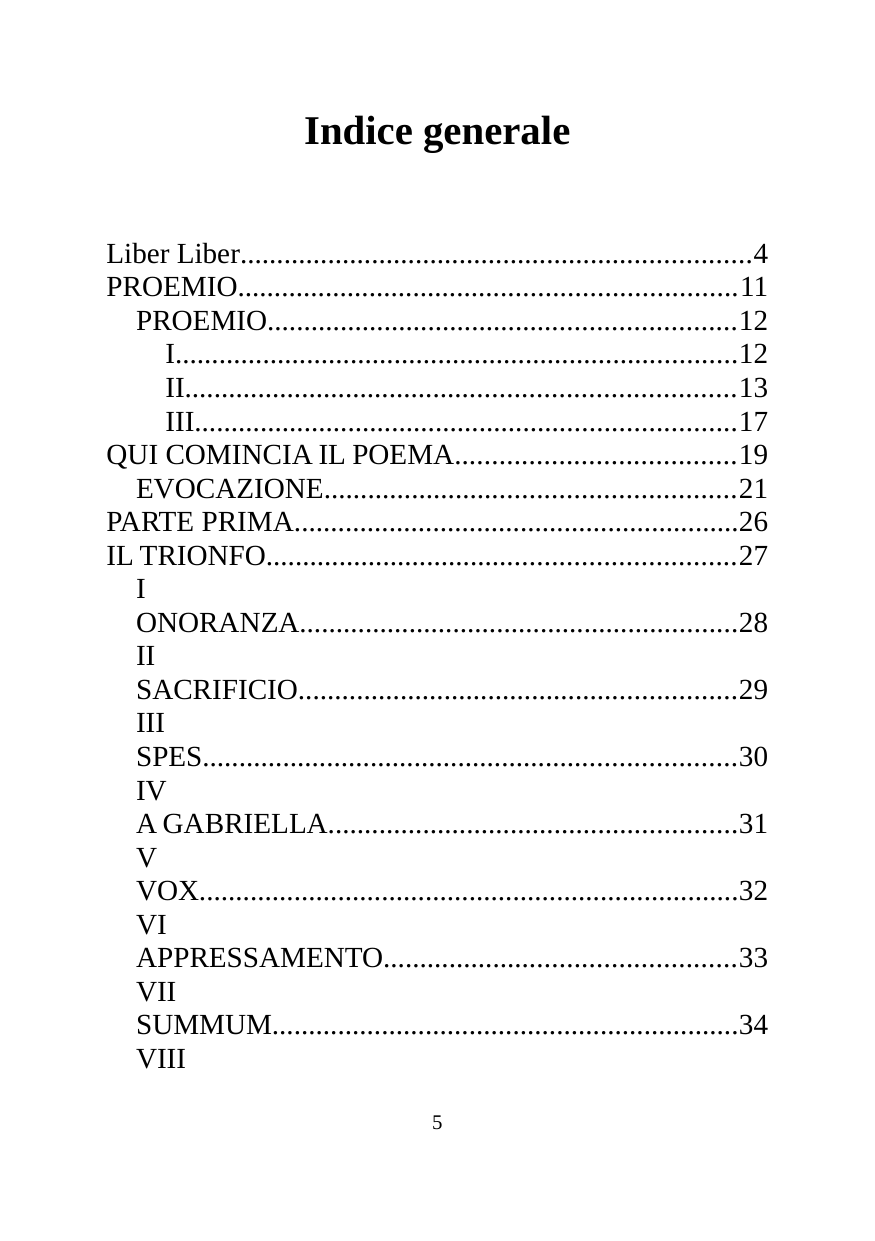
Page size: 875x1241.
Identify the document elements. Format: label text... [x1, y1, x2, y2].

text PROEMIO 11 [106, 269, 768, 303]
text III 17 [165, 404, 768, 437]
text II SACRIFICIO 29 [136, 638, 768, 706]
text QUI COMINCIA IL POEMA 19 [106, 437, 768, 471]
text IV A GABRIELLA 31 [136, 773, 768, 840]
text II 13 [165, 370, 768, 404]
text III SPES 30 [136, 706, 768, 773]
text IL TRIONFO 27 [106, 538, 768, 571]
text PROEMIO 12 [136, 303, 768, 337]
text EVOCAZIONE 21 [136, 471, 768, 504]
text VI APPRESSAMENTO 33 [136, 907, 768, 974]
text I ONORANZA 28 [136, 571, 768, 638]
text VIII CONVEGNO 35 [136, 1041, 768, 1074]
text Liber Liber 4 [106, 236, 768, 269]
text PARTE PRIMA 26 [106, 504, 768, 538]
subtitle Indice generale [106, 106, 768, 153]
text V VOX 32 [136, 840, 768, 907]
text I 12 [165, 337, 768, 370]
text VII SUMMUM 34 [136, 974, 768, 1041]
